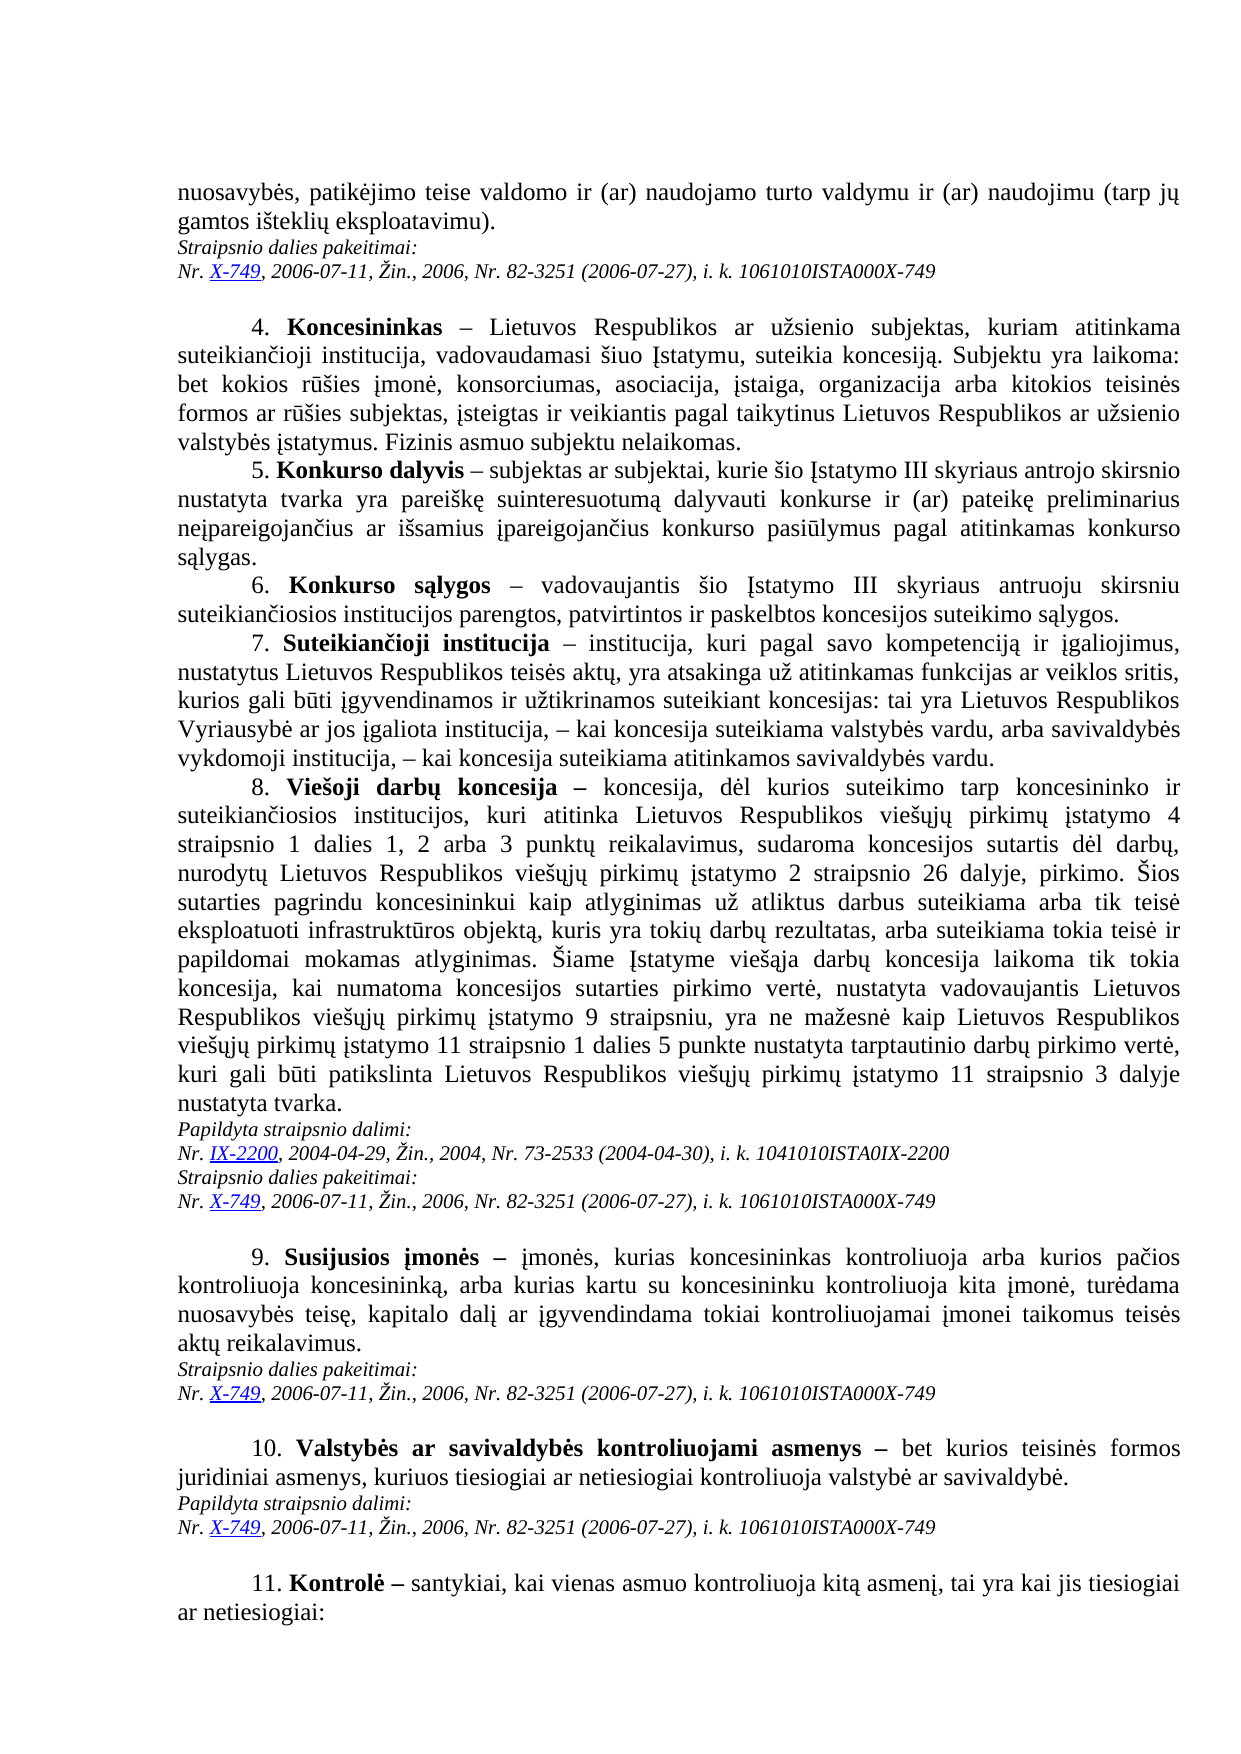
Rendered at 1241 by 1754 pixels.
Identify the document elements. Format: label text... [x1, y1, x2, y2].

text 11. Kontrolė – santykiai, kai vienas asmuo kontroliuoja kitą asmenį, tai yra kai jis tiesiogiai ar netiesiogiai: [177, 1568, 1181, 1625]
text Straipsnio dalies pakeitimai: [177, 1165, 1181, 1189]
text Nr. X-749, 2006-07-11, Žin., 2006, Nr. 82-3251 (2006-07-27), i. k. 1061010ISTA000X-749 [177, 1515, 1181, 1539]
text 4. Koncesininkas – Lietuvos Respublikos ar užsienio subjektas, kuriam atitinkama suteikiančioji institucija, vadovaudamasi šiuo Įstatymu, suteikia koncesiją. Subjektu yra laikoma: bet kokios rūšies įmonė, konsorciumas, asociacija, įstaiga, organizacija arba kitokios teisinės formos ar rūšies subjektas, įsteigtas ir veikiantis pagal taikytinus Lietuvos Respublikos ar užsienio valstybės įstatymus. Fizinis asmuo subjektu nelaikomas. [177, 312, 1181, 455]
text 5. Konkurso dalyvis – subjektas ar subjektai, kurie šio Įstatymo III skyriaus antrojo skirsnio nustatyta tvarka yra pareiškę suinteresuotumą dalyvauti konkurse ir (ar) pateikę preliminarius neįpareigojančius ar išsamius įpareigojančius konkurso pasiūlymus pagal atitinkamas konkurso sąlygas. [177, 455, 1181, 570]
text Nr. IX-2200, 2004-04-29, Žin., 2004, Nr. 73-2533 (2004-04-30), i. k. 1041010ISTA0IX-2200 [177, 1141, 1181, 1165]
text Nr. X-749, 2006-07-11, Žin., 2006, Nr. 82-3251 (2006-07-27), i. k. 1061010ISTA000X-749 [177, 1381, 1181, 1405]
text Straipsnio dalies pakeitimai: [177, 235, 1181, 259]
text 9. Susijusios įmonės – įmonės, kurias koncesininkas kontroliuoja arba kurios pačios kontroliuoja koncesininką, arba kurias kartu su koncesininku kontroliuoja kita įmonė, turėdama nuosavybės teisę, kapitalo dalį ar įgyvendindama tokiai kontroliuojamai įmonei taikomus teisės aktų reikalavimus. [177, 1242, 1181, 1357]
text nuosavybės, patikėjimo teise valdomo ir (ar) naudojamo turto valdymu ir (ar) naudojimu (tarp jų gamtos išteklių eksploatavimu). [177, 177, 1181, 235]
text Papildyta straipsnio dalimi: [177, 1491, 1181, 1515]
text Nr. X-749, 2006-07-11, Žin., 2006, Nr. 82-3251 (2006-07-27), i. k. 1061010ISTA000X-749 [177, 1189, 1181, 1213]
text 7. Suteikiančioji institucija – institucija, kuri pagal savo kompetenciją ir įgaliojimus, nustatytus Lietuvos Respublikos teisės aktų, yra atsakinga už atitinkamas funkcijas ar veiklos sritis, kurios gali būti įgyvendinamos ir užtikrinamos suteikiant koncesijas: tai yra Lietuvos Respublikos Vyriausybė ar jos įgaliota institucija, – kai koncesija suteikiama valstybės vardu, arba savivaldybės vykdomoji institucija, – kai koncesija suteikiama atitinkamos savivaldybės vardu. [177, 628, 1181, 772]
text Straipsnio dalies pakeitimai: [177, 1357, 1181, 1381]
text 8. Viešoji darbų koncesija – koncesija, dėl kurios suteikimo tarp koncesininko ir suteikiančiosios institucijos, kuri atitinka Lietuvos Respublikos viešųjų pirkimų įstatymo 4 straipsnio 1 dalies 1, 2 arba 3 punktų reikalavimus, sudaroma koncesijos sutartis dėl darbų, nurodytų Lietuvos Respublikos viešųjų pirkimų įstatymo 2 straipsnio 26 dalyje, pirkimo. Šios sutarties pagrindu koncesininkui kaip atlyginimas už atliktus darbus suteikiama arba tik teisė eksploatuoti infrastruktūros objektą, kuris yra tokių darbų rezultatas, arba suteikiama tokia teisė ir papildomai mokamas atlyginimas. Šiame Įstatyme viešąja darbų koncesija laikoma tik tokia koncesija, kai numatoma koncesijos sutarties pirkimo vertė, nustatyta vadovaujantis Lietuvos Respublikos viešųjų pirkimų įstatymo 9 straipsniu, yra ne mažesnė kaip Lietuvos Respublikos viešųjų pirkimų įstatymo 11 straipsnio 1 dalies 5 punkte nustatyta tarptautinio darbų pirkimo vertė, kuri gali būti patikslinta Lietuvos Respublikos viešųjų pirkimų įstatymo 11 straipsnio 3 dalyje nustatyta tvarka. [177, 772, 1181, 1117]
text Nr. X-749, 2006-07-11, Žin., 2006, Nr. 82-3251 (2006-07-27), i. k. 1061010ISTA000X-749 [177, 259, 1181, 283]
text 10. Valstybės ar savivaldybės kontroliuojami asmenys – bet kurios teisinės formos juridiniai asmenys, kuriuos tiesiogiai ar netiesiogiai kontroliuoja valstybė ar savivaldybė. [177, 1433, 1181, 1491]
text Papildyta straipsnio dalimi: [177, 1117, 1181, 1141]
text 6. Konkurso sąlygos – vadovaujantis šio Įstatymo III skyriaus antruoju skirsniu suteikiančiosios institucijos parengtos, patvirtintos ir paskelbtos koncesijos suteikimo sąlygos. [177, 570, 1181, 628]
